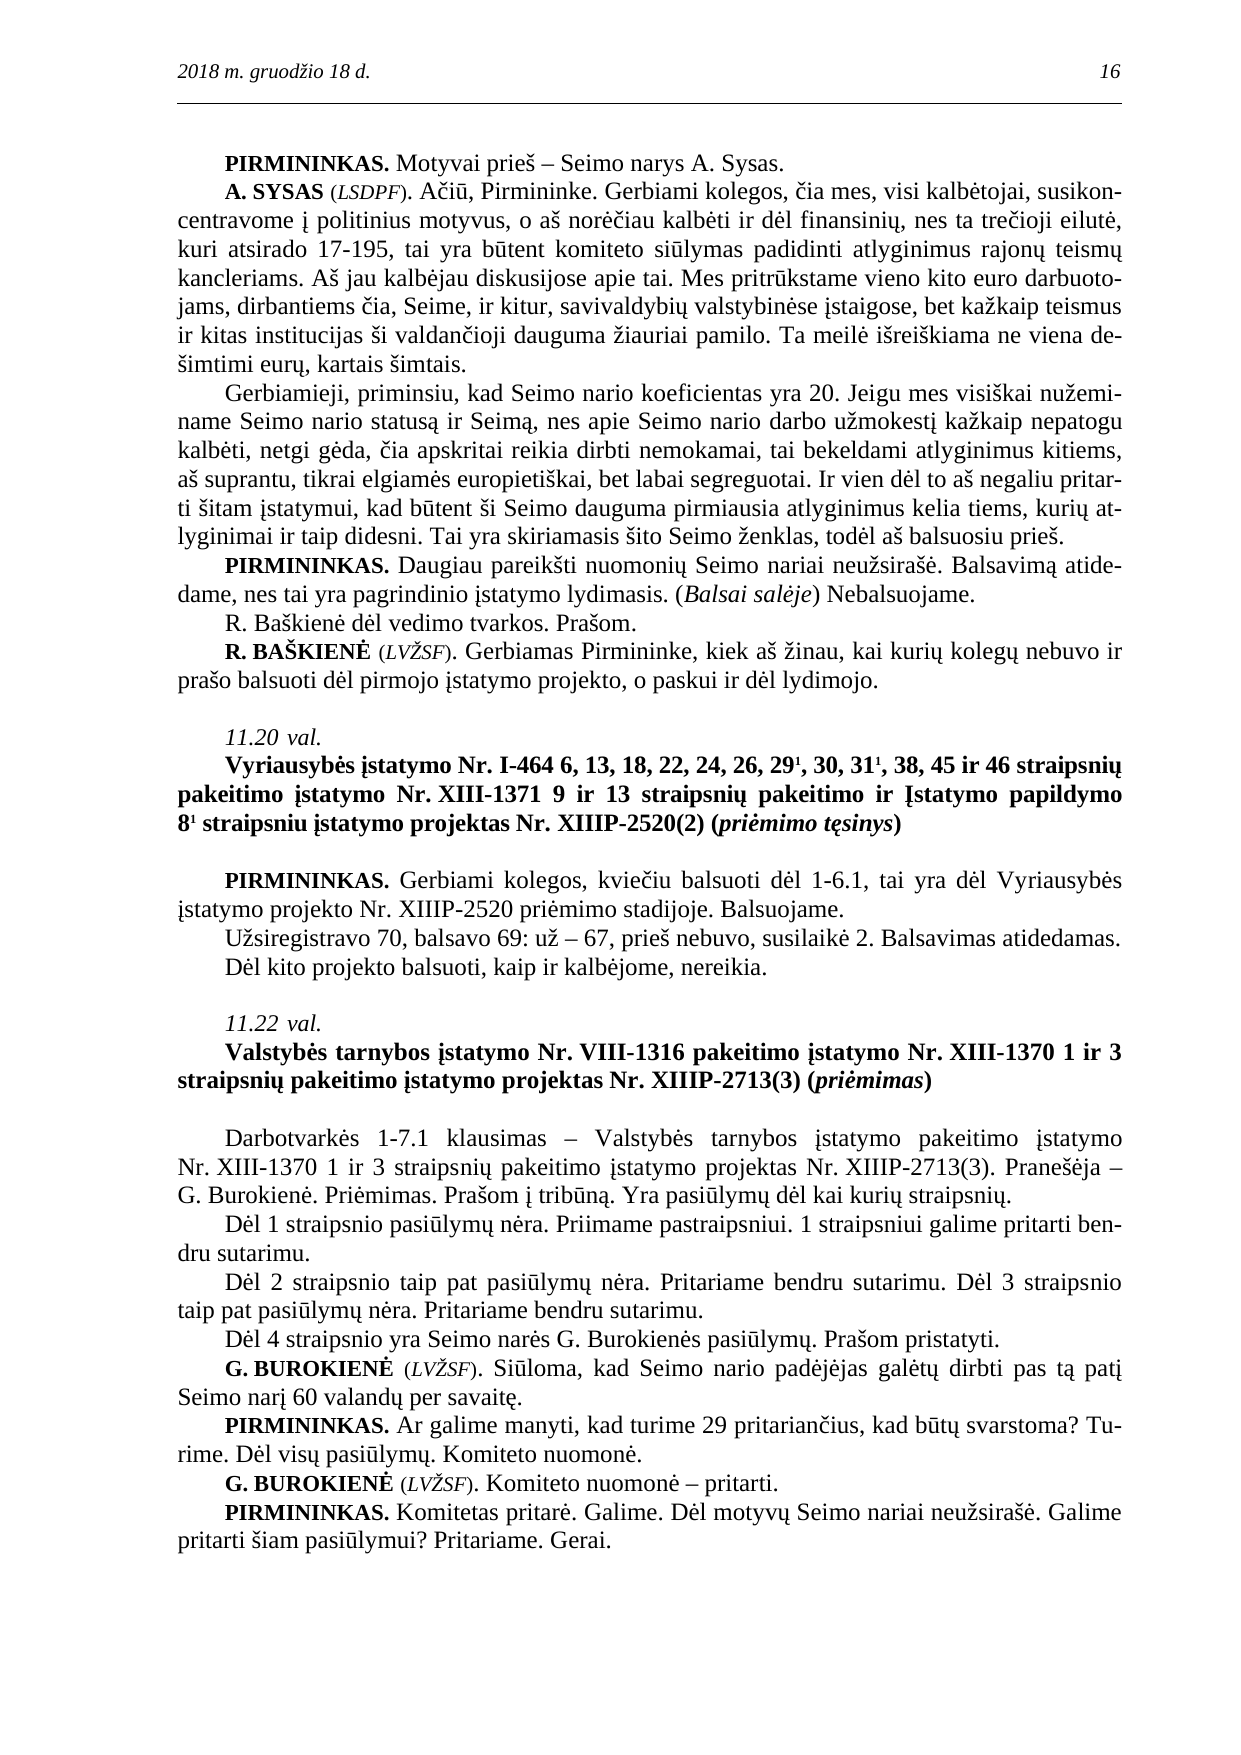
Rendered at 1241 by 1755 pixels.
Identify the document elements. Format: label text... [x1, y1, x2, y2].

text 11.20 val. [224, 723, 1122, 750]
text R. BAŠKIENĖ (LVŽSF). Ger­bia­mas Pir­mi­nin­ke, kiek aš ži­nau, kai ku­rių ko­le­gų ne­bu­vo ir pra­šo bal­suo­ti dėl pir­mo­jo įsta­ty­mo pro­jek­to, o pas­kui ir dėl ly­di­mo­jo. [177, 636, 1122, 694]
text Ger­bia­mie­ji, pri­min­siu, kad Sei­mo na­rio ko­e­fi­cien­tas yra 20. Jei­gu mes vi­siš­kai nu­že­mi­na­me Sei­mo na­rio sta­tu­są ir Sei­mą, nes apie Sei­mo na­rio dar­bo už­mo­kes­tį kaž­kaip ne­pa­to­gu kal­bė­ti, net­gi gė­da, čia ap­skri­tai rei­kia dirb­ti ne­mo­ka­mai, tai be­kel­da­mi at­ly­gi­ni­mus ki­tiems, aš su­pran­tu, tik­rai el­gia­mės eu­ro­pie­tiš­kai, bet la­bai seg­re­guo­tai. Ir vien dėl to aš ne­ga­liu pri­tar­ti ši­tam įsta­ty­mui, kad bū­tent ši Sei­mo dau­gu­ma pir­miau­sia at­ly­gi­ni­mus ke­lia tiems, ku­rių at­ly­gi­ni­mai ir taip di­des­ni. Tai yra ski­ria­ma­sis ši­to Sei­mo žen­klas, to­dėl aš bal­suo­siu prieš. [177, 378, 1122, 550]
text Dėl 4 straips­nio yra Sei­mo na­rės G. Bu­ro­kie­nės pa­siū­ly­mų. Pra­šom pri­sta­ty­ti. [177, 1324, 1122, 1353]
text G. BUROKIENĖ (LVŽSF). Ko­mi­te­to nuo­mo­nė – pri­tar­ti. [177, 1468, 1122, 1497]
text Už­si­re­gist­ra­vo 70, bal­sa­vo 69: už – 67, prieš ne­bu­vo, su­si­lai­kė 2. Bal­sa­vi­mas ati­de­da­mas. [177, 923, 1122, 952]
text Vals­ty­bės tar­ny­bos įsta­ty­mo Nr. VIII-1316 pa­kei­ti­mo įsta­ty­mo Nr. XIII-1370 1 ir 3 straips­nių pa­kei­ti­mo įsta­ty­mo pro­jek­tas Nr. XIIIP-2713(3) (pri­ėmi­mas) [177, 1037, 1122, 1094]
text PIRMININKAS. Ko­mi­te­tas pri­ta­rė. Ga­li­me. Dėl mo­ty­vų Sei­mo na­riai ne­už­si­ra­šė. Ga­li­me pri­tar­ti šiam pa­siū­ly­mui? Pri­ta­ria­me. Ge­rai. [177, 1497, 1122, 1554]
text Vy­riau­sy­bės įsta­ty­mo Nr. I-464 6, 13, 18, 22, 24, 26, 291, 30, 311, 38, 45 ir 46 straips­nių pa­kei­ti­mo įsta­ty­mo Nr. XIII-1371 9 ir 13 straips­nių pa­kei­ti­mo ir Įsta­ty­mo pa­pil­dy­mo 81 straips­niu įsta­ty­mo pro­jek­tas Nr. XIIIP-2520(2) (pri­ėmi­mo tę­si­nys) [177, 750, 1122, 837]
text PIRMININKAS. Ar ga­li­me ma­ny­ti, kad tu­ri­me 29 pri­ta­rian­čius, kad bū­tų svars­to­ma? Tu­ri­me. Dėl vi­sų pa­siū­ly­mų. Ko­mi­te­to nuo­mo­nė. [177, 1410, 1122, 1468]
text PIRMININKAS. Ger­bia­mi ko­le­gos, kvie­čiu bal­suo­ti dėl 1-6.1, tai yra dėl Vy­riau­sy­bės įsta­ty­mo pro­jek­to Nr. XIIIP-2520 pri­ėmi­mo sta­di­jo­je. Bal­suo­ja­me. [177, 865, 1122, 923]
text PIRMININKAS. Mo­ty­vai prieš – Sei­mo na­rys A. Sy­sas. [177, 148, 1122, 176]
text A. SYSAS (LSDPF). Ačiū, Pir­mi­nin­ke. Ger­bia­mi ko­le­gos, čia mes, vi­si kal­bė­to­jai, su­si­kon­cen­tra­vo­me į po­li­ti­nius mo­ty­vus, o aš no­rė­čiau kal­bė­ti ir dėl fi­nan­si­nių, nes ta tre­čio­ji ei­lu­tė, ku­ri at­si­ra­do 17-195, tai yra bū­tent ko­mi­te­to siū­ly­mas pa­di­din­ti at­ly­gi­ni­mus ra­jo­nų teis­mų kanc­le­riams. Aš jau kal­bė­jau dis­ku­si­jo­se apie tai. Mes pri­trūks­ta­me vie­no ki­to eu­ro dar­buo­to­jams, dir­ban­tiems čia, Sei­me, ir ki­tur, sa­vi­val­dy­bių vals­ty­bi­nė­se įstai­go­se, bet kaž­kaip teis­mus ir ki­tas ins­ti­tu­ci­jas ši val­dan­čio­ji dau­gu­ma žiau­riai pa­mi­lo. Ta mei­lė iš­reiš­kia­ma ne vie­na de­šim­ti­mi eu­rų, kar­tais šim­tais. [177, 176, 1122, 378]
text Dėl 2 straips­nio taip pat pa­siū­ly­mų nė­ra. Pri­ta­ria­me ben­dru su­ta­ri­mu. Dėl 3 straips­nio taip pat pa­siū­ly­mų nė­ra. Pri­ta­ria­me ben­dru su­ta­ri­mu. [177, 1267, 1122, 1324]
text Dėl 1 straips­nio pa­siū­ly­mų nė­ra. Pri­ima­me pa­straips­niui. 1 straips­niui ga­li­me pri­tar­ti ben­dru su­ta­ri­mu. [177, 1209, 1122, 1267]
text PIRMININKAS. Dau­giau pa­reikš­ti nuo­mo­nių Sei­mo na­riai ne­už­si­ra­šė. Bal­sa­vi­mą ati­de­da­me, nes tai yra pa­grin­di­nio įsta­ty­mo ly­di­ma­sis. (Bal­sai sa­lė­je) Ne­bal­suo­ja­me. [177, 550, 1122, 608]
text R. Baš­kie­nė dėl ve­di­mo tvar­kos. Pra­šom. [177, 608, 1122, 636]
text 11.22 val. [224, 1009, 1122, 1037]
text Dėl ki­to pro­jek­to bal­suo­ti, kaip ir kal­bė­jo­me, ne­rei­kia. [177, 952, 1122, 980]
text G. BUROKIENĖ (LVŽSF). Siū­lo­ma, kad Sei­mo na­rio pa­dė­jė­jas ga­lė­tų dirb­ti pas tą pa­tį Sei­mo na­rį 60 va­lan­dų per sa­vai­tę. [177, 1353, 1122, 1410]
text Dar­bo­tvarkės 1-7.1 klau­si­mas – Vals­ty­bės tar­ny­bos įsta­ty­mo pa­kei­ti­mo įsta­ty­mo Nr. XIII-1370 1 ir 3 straips­nių pa­kei­ti­mo įsta­ty­mo pro­jek­tas Nr. XIIIP-2713(3). Pra­ne­šė­ja – G. Bu­ro­kie­nė. Pri­ėmi­mas. Pra­šom į tri­bū­ną. Yra pa­siū­ly­mų dėl kai ku­rių straips­nių. [177, 1123, 1122, 1209]
